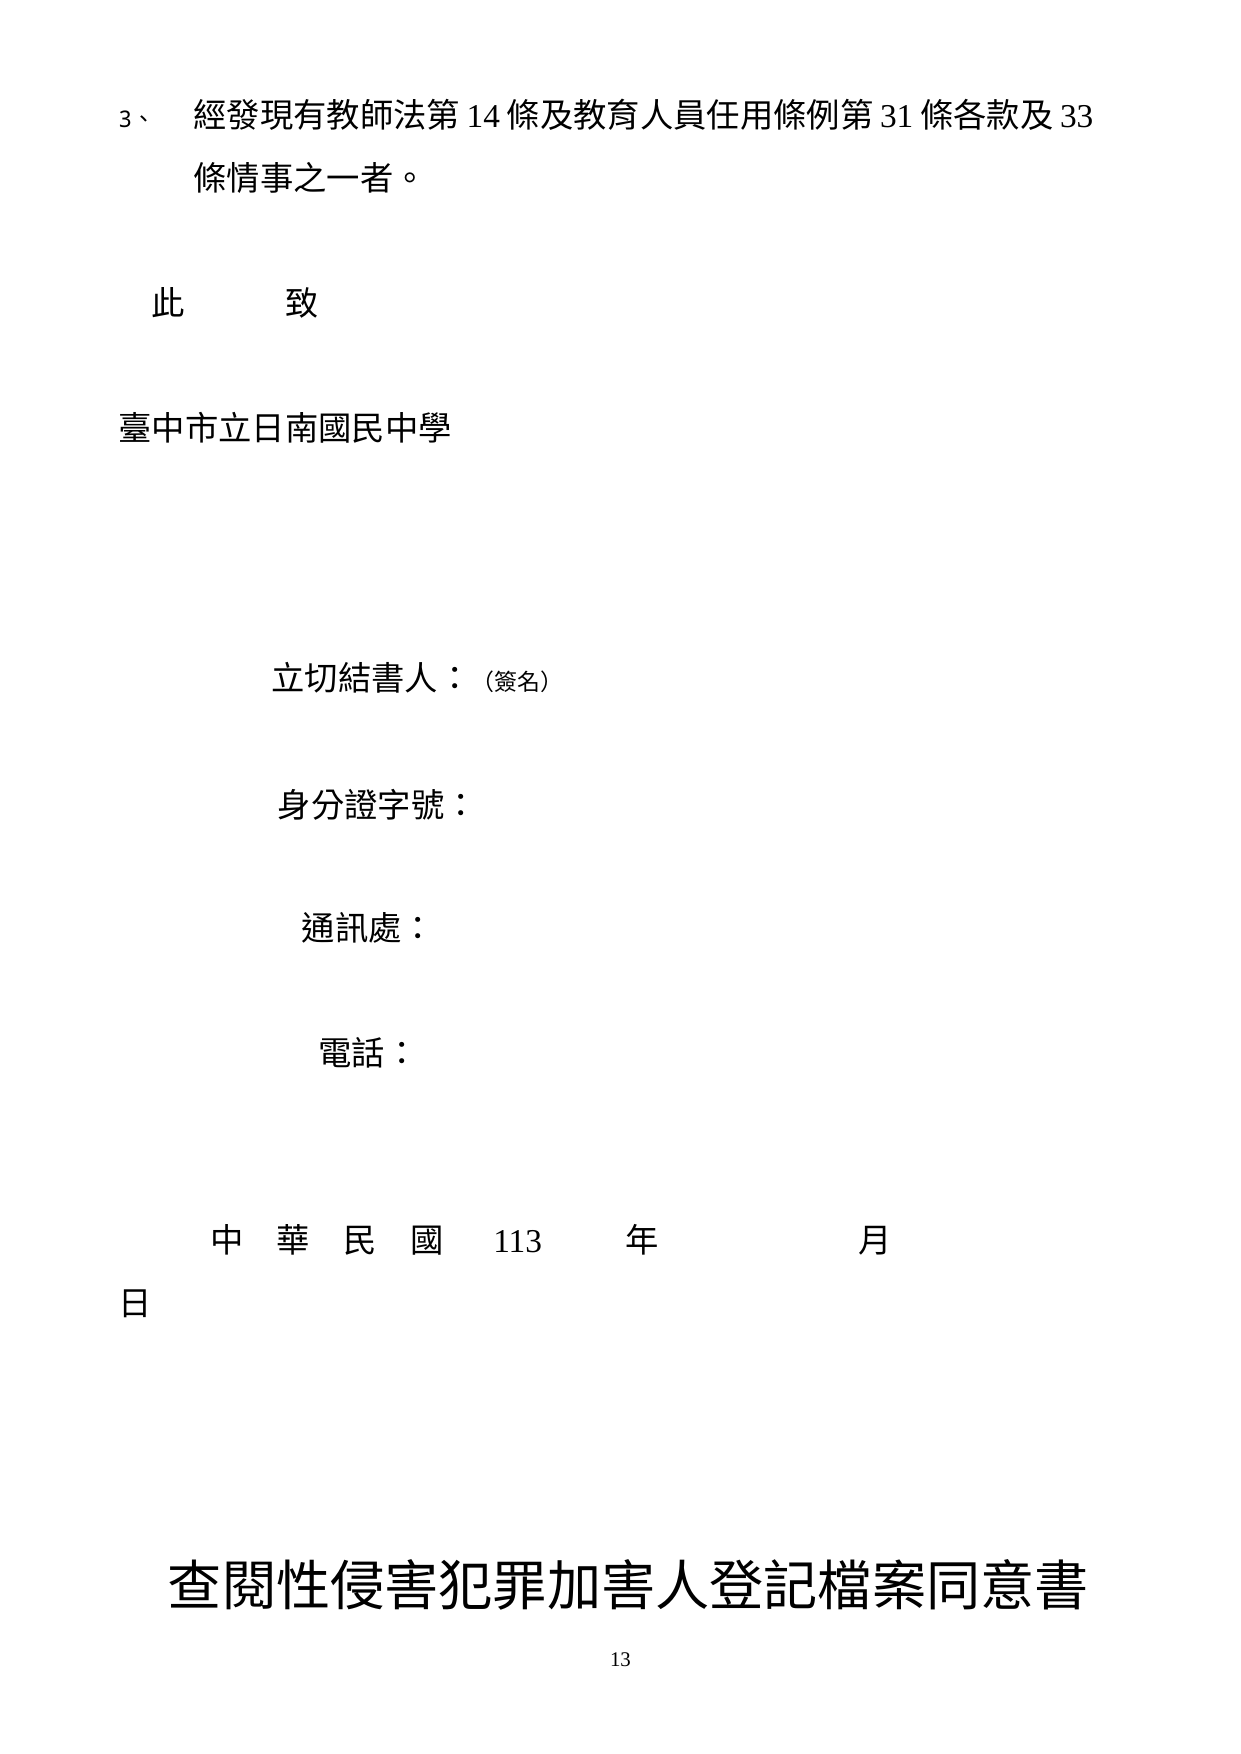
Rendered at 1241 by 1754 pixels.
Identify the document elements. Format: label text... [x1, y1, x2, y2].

text 電話： [118, 1009, 1122, 1072]
text 臺中市立日南國民中學 [118, 384, 1122, 447]
text 查閱性侵害犯罪加害人登記檔案同意書 [118, 1509, 1138, 1634]
text 身分證字號： [118, 759, 1122, 822]
text 通訊處： [118, 884, 1122, 947]
text 中 華 民 國 113 年 月 日 [118, 1197, 1122, 1322]
text 此 致 [118, 259, 1122, 322]
text 立切結書人：（簽名） [118, 634, 1122, 697]
list 經發現有教師法第14條及教育人員任用條例第31條各款及33條情事之一者。 [118, 72, 1122, 197]
